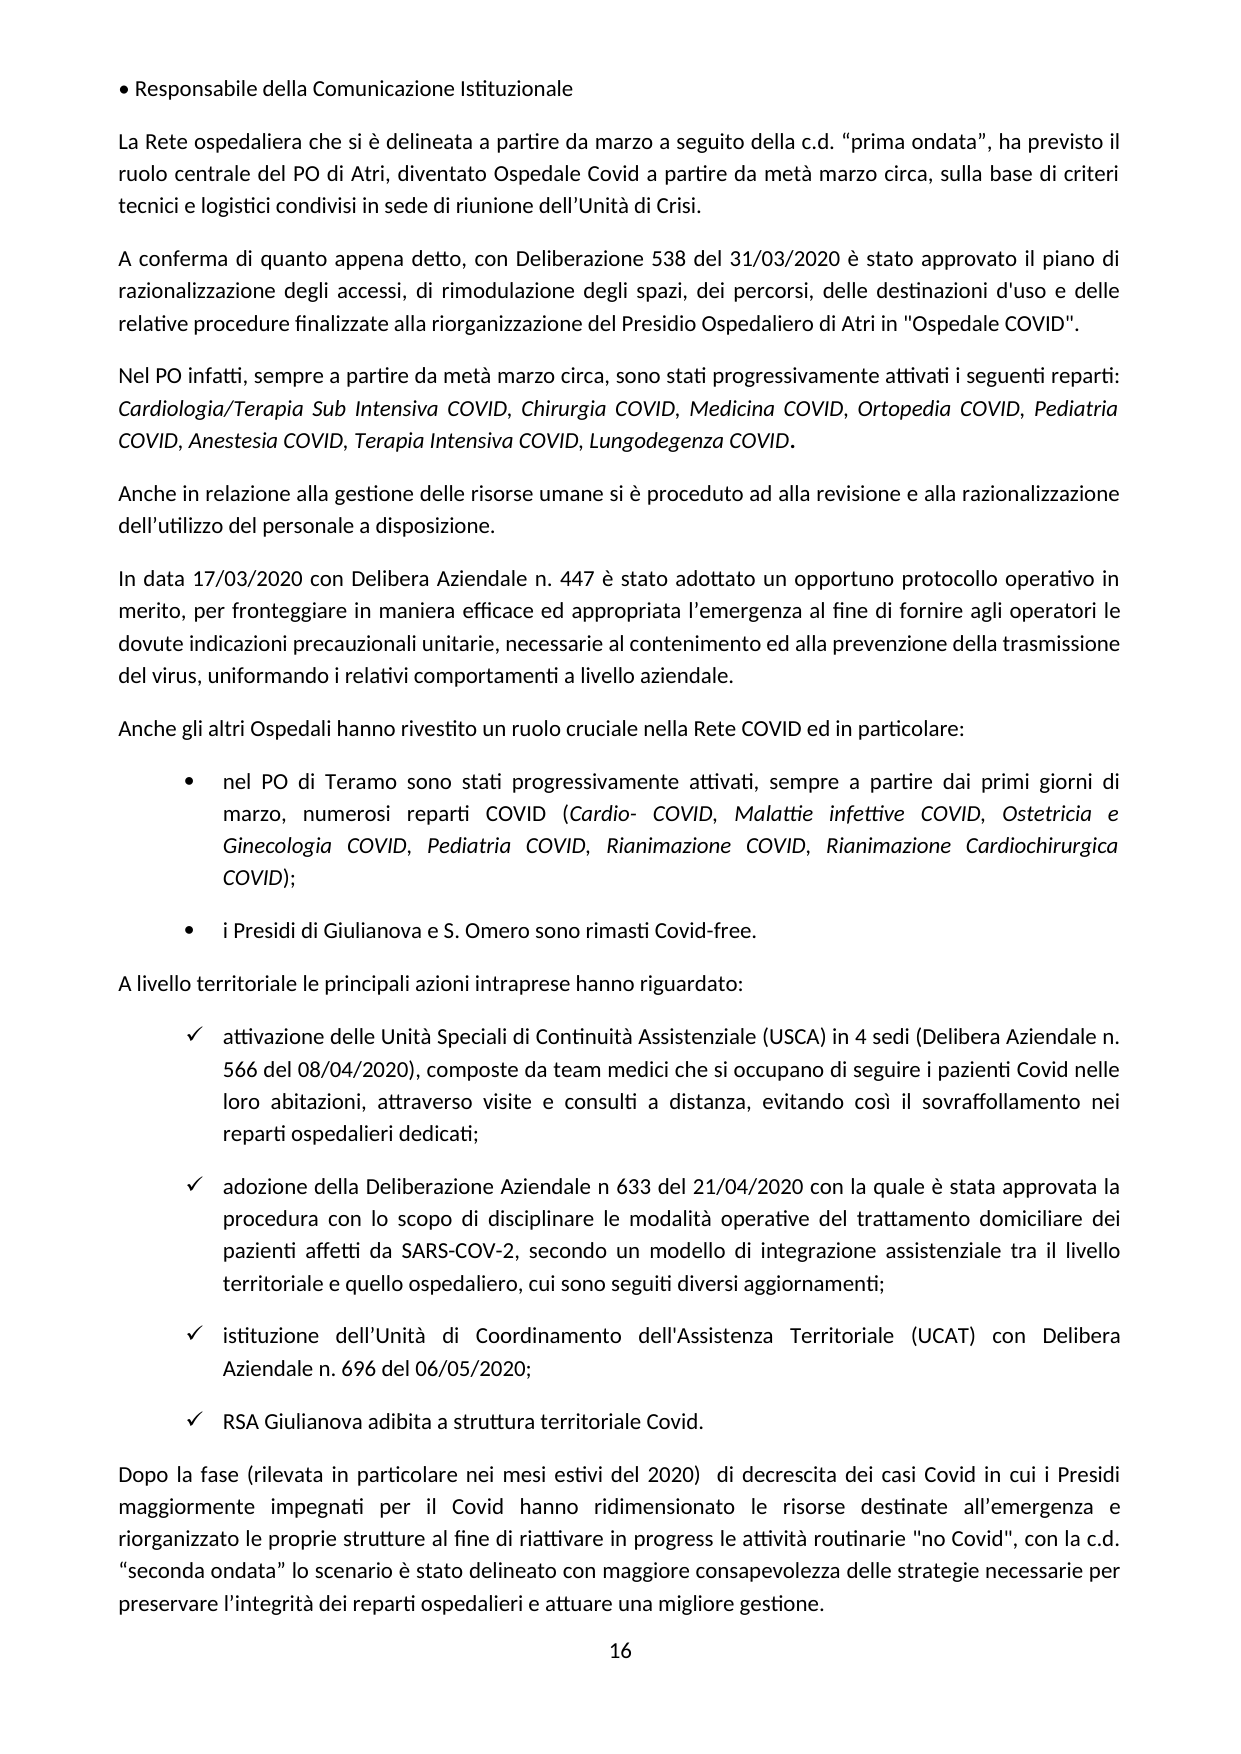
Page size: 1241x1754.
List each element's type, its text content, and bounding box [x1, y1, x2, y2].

text • Responsabile della Comunicazione Istituzionale [118, 74, 1122, 102]
text A conferma di quanto appena detto, con Deliberazione 538 del 31/03/2020 è stato approvato il piano di razionalizzazione degli accessi, di rimodulazione degli spazi, dei percorsi, delle destinazioni d'uso e delle relative procedure finalizzate alla riorganizzazione del Presidio Ospedaliero di Atri in "Ospedale COVID". [118, 244, 1122, 337]
list RSA Giulianova adibita a struttura territoriale Covid. [185, 1407, 1122, 1435]
list attivazione delle Unità Speciali di Continuità Assistenziale (USCA) in 4 sedi (Delibera Aziendale n. 566 del 08/04/2020), composte da team medici che si occupano di seguire i pazienti Covid nelle loro abitazioni, attraverso visite e consulti a distanza, evitando così il sovraffollamento nei reparti ospedalieri dedicati; [185, 1022, 1122, 1147]
list istituzione dell’Unità di Coordinamento dell'Assistenza Territoriale (UCAT) con Delibera Aziendale n. 696 del 06/05/2020; [185, 1322, 1122, 1382]
text Dopo la fase (rilevata in particolare nei mesi estivi del 2020) di decrescita dei casi Covid in cui i Presidi maggiormente impegnati per il Covid hanno ridimensionato le risorse destinate all’emergenza e riorganizzato le proprie strutture al fine di riattivare in progress le attività routinarie "no Covid", con la c.d. “seconda ondata” lo scenario è stato delineato con maggiore consapevolezza delle strategie necessarie per preservare l’integrità dei reparti ospedalieri e attuare una migliore gestione. [118, 1460, 1122, 1617]
text La Rete ospedaliera che si è delineata a partire da marzo a seguito della c.d. “prima ondata”, ha previsto il ruolo centrale del PO di Atri, diventato Ospedale Covid a partire da metà marzo circa, sulla base di criteri tecnici e logistici condivisi in sede di riunione dell’Unità di Crisi. [118, 127, 1122, 219]
text Nel PO infatti, sempre a partire da metà marzo circa, sono stati progressivamente attivati i seguenti reparti: Cardiologia/Terapia Sub Intensiva COVID, Chirurgia COVID, Medicina COVID, Ortopedia COVID, Pediatria COVID, Anestesia COVID, Terapia Intensiva COVID, Lungodegenza COVID. [118, 362, 1122, 454]
text Anche gli altri Ospedali hanno rivestito un ruolo cruciale nella Rete COVID ed in particolare: [118, 714, 1122, 742]
text In data 17/03/2020 con Delibera Aziendale n. 447 è stato adottato un opportuno protocollo operativo in merito, per fronteggiare in maniera efficace ed appropriata l’emergenza al fine di fornire agli operatori le dovute indicazioni precauzionali unitarie, necessarie al contenimento ed alla prevenzione della trasmissione del virus, uniformando i relativi comportamenti a livello aziendale. [118, 564, 1122, 689]
list i Presidi di Giulianova e S. Omero sono rimasti Covid-free. [185, 916, 1122, 944]
list nel PO di Teramo sono stati progressivamente attivati, sempre a partire dai primi giorni di marzo, numerosi reparti COVID (Cardio- COVID, Malattie infettive COVID, Ostetricia e Ginecologia COVID, Pediatria COVID, Rianimazione COVID, Rianimazione Cardiochirurgica COVID); [185, 767, 1122, 891]
text Anche in relazione alla gestione delle risorse umane si è proceduto ad alla revisione e alla razionalizzazione dell’utilizzo del personale a disposizione. [118, 479, 1122, 539]
text A livello territoriale le principali azioni intraprese hanno riguardato: [118, 969, 1122, 997]
list adozione della Deliberazione Aziendale n 633 del 21/04/2020 con la quale è stata approvata la procedura con lo scopo di disciplinare le modalità operative del trattamento domiciliare dei pazienti affetti da SARS-COV-2, secondo un modello di integrazione assistenziale tra il livello territoriale e quello ospedaliero, cui sono seguiti diversi aggiornamenti; [185, 1172, 1122, 1297]
